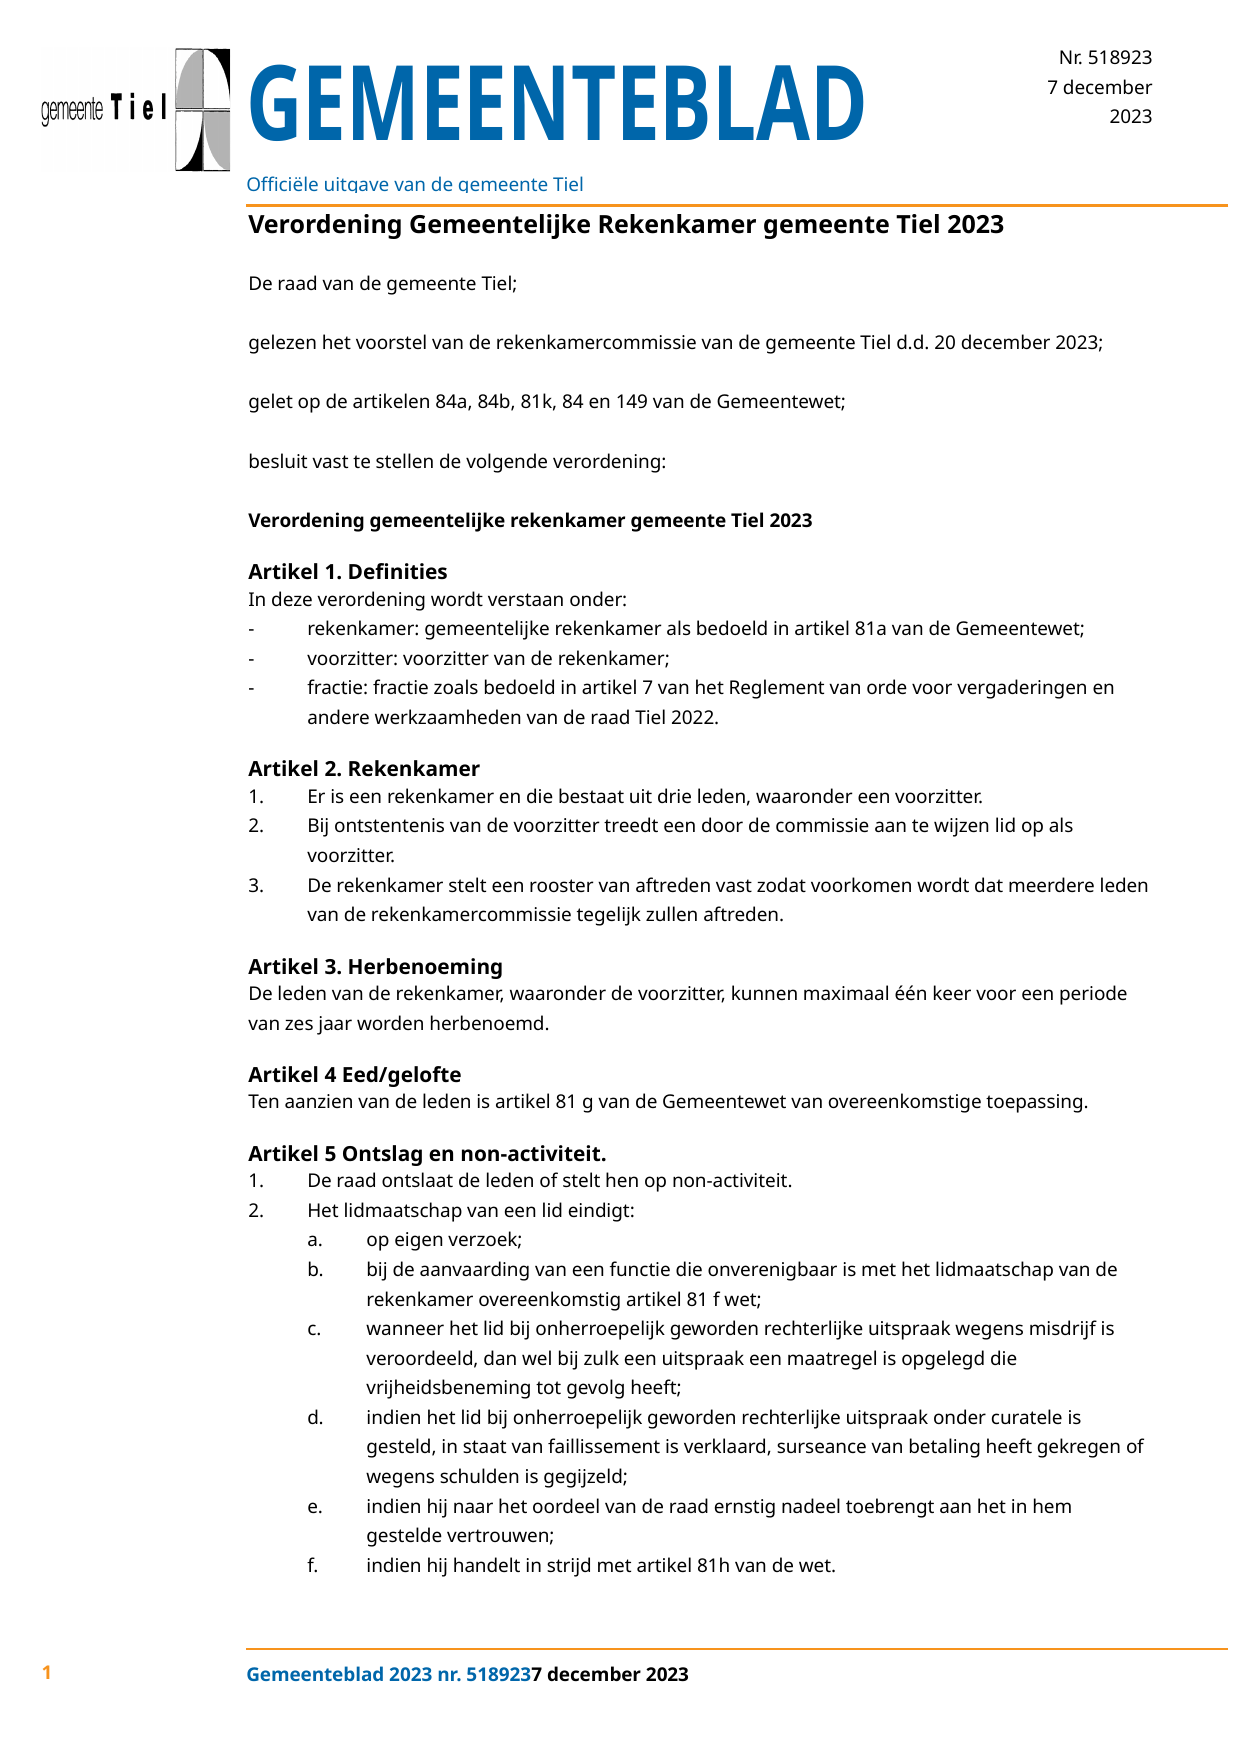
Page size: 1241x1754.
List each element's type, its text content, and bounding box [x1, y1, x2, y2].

text Artikel 5 Ontslag en non-activiteit. [248, 1139, 1152, 1167]
text De leden van de rekenkamer, waaronder de voorzitter, kunnen maximaal één keer voor een periode van zes jaar worden herbenoemd. [248, 980, 1152, 1036]
text De raad van de gemeente Tiel; [248, 270, 1152, 296]
text Artikel 2. Rekenkamer [248, 754, 1152, 783]
list De rekenkamer stelt een rooster van aftreden vast zodat voorkomen wordt dat meerdere leden van de rekenkamercommissie tegelijk zullen aftreden. [248, 872, 1152, 927]
list voorzitter: voorzitter van de rekenkamer; [248, 645, 1152, 671]
list fractie: fractie zoals bedoeld in artikel 7 van het Reglement van orde voor vergaderingen en andere werkzaamheden van de raad Tiel 2022. [248, 674, 1152, 730]
text Artikel 4 Eed/gelofte [248, 1060, 1152, 1089]
list indien hij handelt in strijd met artikel 81h van de wet. [307, 1552, 1152, 1578]
text Artikel 3. Herbenoeming [248, 952, 1152, 980]
text besluit vast te stellen de volgende verordening: [248, 448, 1152, 473]
text Verordening gemeentelijke rekenkamer gemeente Tiel 2023 [248, 507, 1152, 533]
text In deze verordening wordt verstaan onder: [248, 586, 1152, 612]
list indien het lid bij onherroepelijk geworden rechterlijke uitspraak onder curatele is gesteld, in staat van faillissement is verklaard, surseance van betaling heeft gekregen of wegens schulden is gegijzeld; [307, 1404, 1152, 1489]
list Er is een rekenkamer en die bestaat uit drie leden, waaronder een voorzitter. [248, 783, 1152, 809]
list Bij ontstentenis van de voorzitter treedt een door de commissie aan te wijzen lid op als voorzitter. [248, 813, 1152, 868]
list De raad ontslaat de leden of stelt hen op non-activiteit. [248, 1167, 1152, 1193]
text gelezen het voorstel van de rekenkamercommissie van de gemeente Tiel d.d. 20 december 2023; [248, 329, 1152, 355]
list Het lidmaatschap van een lid eindigt: [248, 1197, 1152, 1223]
text gelet op de artikelen 84a, 84b, 81k, 84 en 149 van de Gemeentewet; [248, 389, 1152, 414]
text Artikel 1. Definities [248, 557, 1152, 586]
list rekenkamer: gemeentelijke rekenkamer als bedoeld in artikel 81a van de Gemeentewet; [248, 615, 1152, 641]
text Verordening Gemeentelijke Rekenkamer gemeente Tiel 2023 [248, 207, 1152, 241]
picture [41, 47, 231, 172]
list bij de aanvaarding van een functie die onverenigbaar is met het lidmaatschap van de rekenkamer overeenkomstig artikel 81 f wet; [307, 1256, 1152, 1312]
list wanneer het lid bij onherroepelijk geworden rechterlijke uitspraak wegens misdrijf is veroordeeld, dan wel bij zulk een uitspraak een maatregel is opgelegd die vrijheidsbeneming tot gevolg heeft; [307, 1315, 1152, 1400]
list op eigen verzoek; [307, 1227, 1152, 1252]
text Ten aanzien van de leden is artikel 81 g van de Gemeentewet van overeenkomstige toepassing. [248, 1089, 1152, 1114]
list indien hij naar het oordeel van de raad ernstig nadeel toebrengt aan het in hem gestelde vertrouwen; [307, 1493, 1152, 1548]
